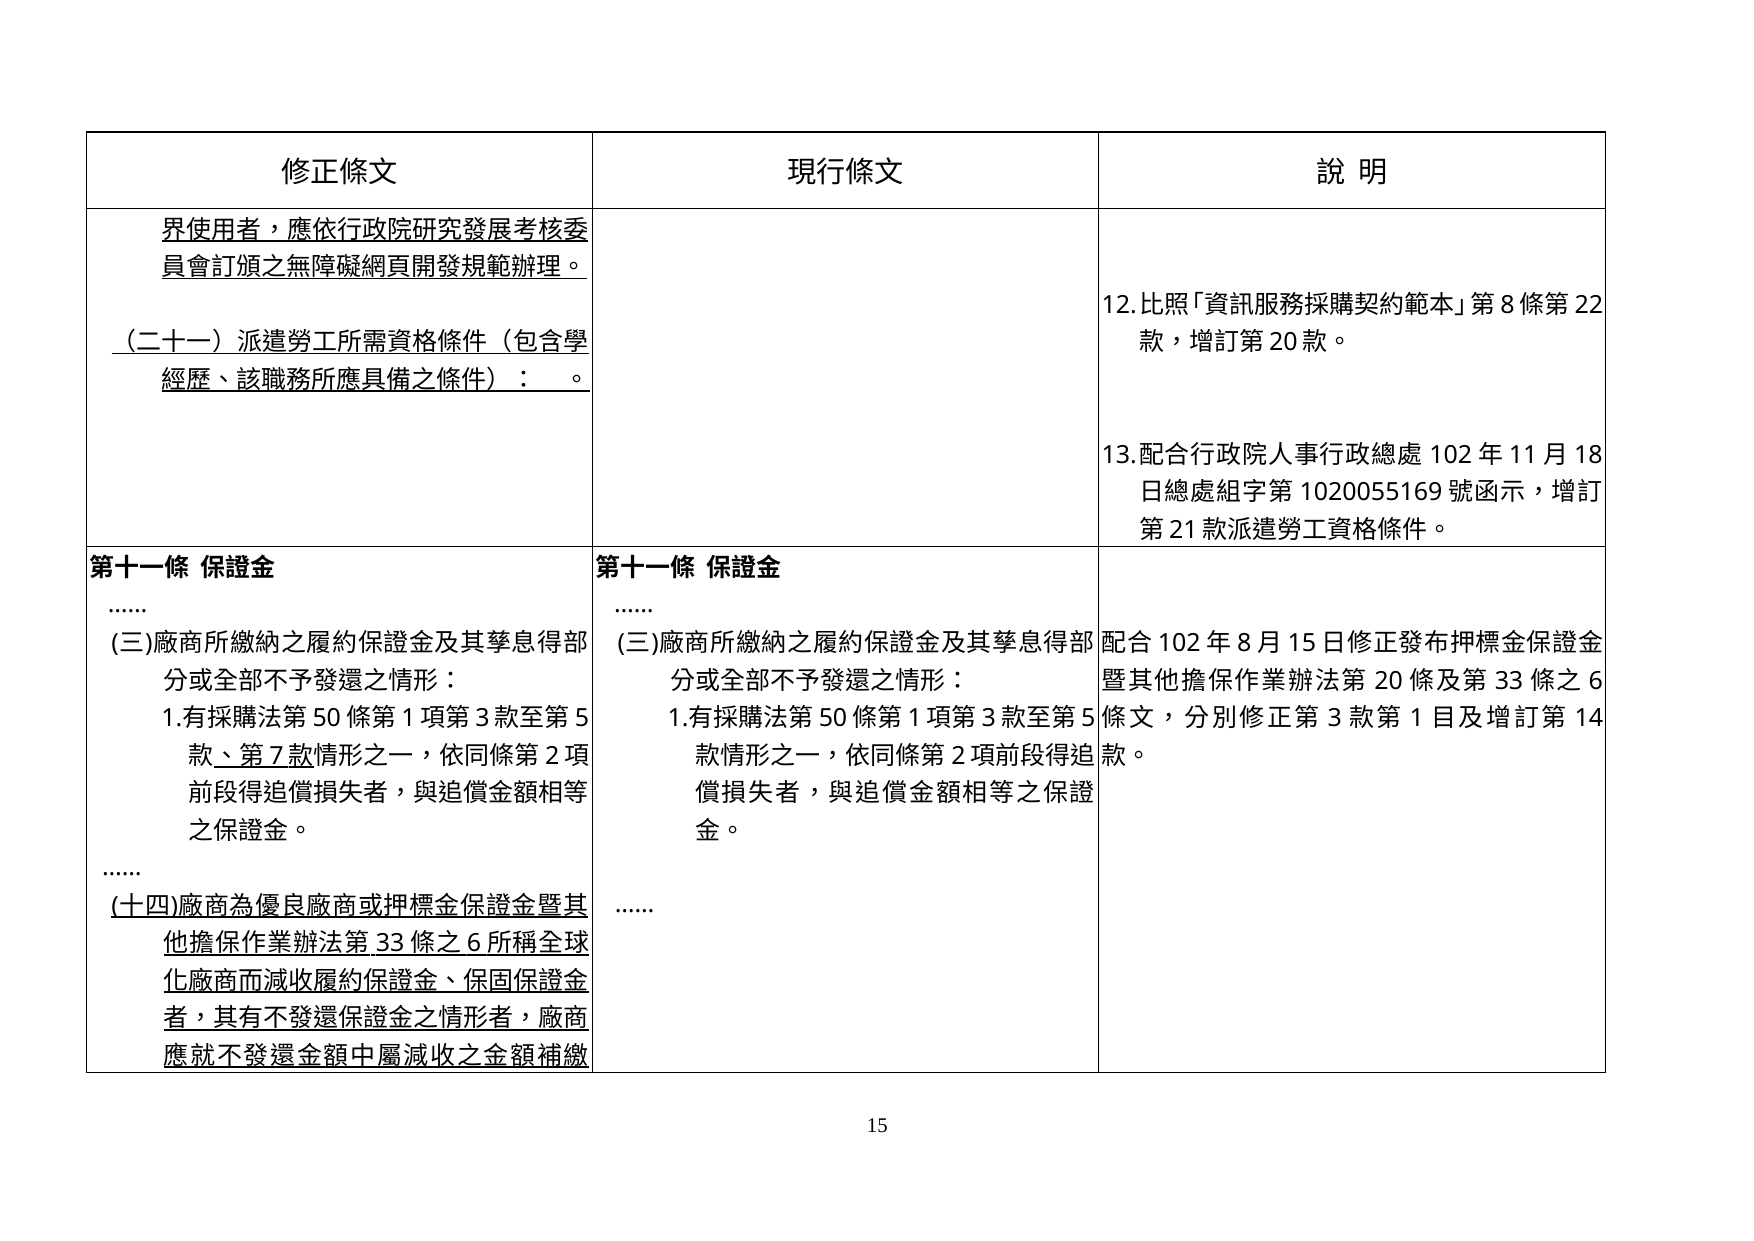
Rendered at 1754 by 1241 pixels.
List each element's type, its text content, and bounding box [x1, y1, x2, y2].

table_cell 第十一條 保證金 …… (三)廠商所繳納之履約保證金及其孳息得部分或全部不予發還之情形： 1.有採購法第50條第1項第3款至第5款、第7款情形之一，依同條第2項前段得追償損失者，與追償金額相等之保證金。 …… (十四)廠商為優良廠商或押標金保證金暨其他擔保作業辦法第33條之6所稱全球化廠商而減收履約保證金、保固保證金者，其有不發還保證金之情形者，廠商應就不發還金額中屬減收之金額補繳 [87, 547, 592, 1072]
table_cell 界使用者，應依行政院研究發展考核委員會訂頒之無障礙網頁開發規範辦理。 （二十一）派遣勞工所需資格條件（包含學經歷、該職務所應具備之條件）： 。 [87, 209, 592, 546]
table_header 現行條文 [593, 133, 1098, 207]
table_cell 第十一條 保證金 …… (三)廠商所繳納之履約保證金及其孳息得部分或全部不予發還之情形： 1.有採購法第50條第1項第3款至第5款情形之一，依同條第2項前段得追償損失者，與追償金額相等之保證金。 …… [593, 547, 1098, 1072]
table_header 修正條文 [87, 133, 592, 207]
table_header 說 明 [1099, 133, 1605, 207]
table_cell 依據「行政院防制人口販運協調會報」第25次會議決議，修正第8款。 第17款係規範派遣勞工之權益保障，爰增訂「派遣」文字。 配合行政院102年8月30日修正「行政院運用勞動派遣應行注意事項」第4點第1項第4款增訂勞動契約應包含事項，並參考行政院人事行政總處意見酌修文字；另前揭注意事項第4點第2項載明：「勞動合作社參與機關運用派遣人力之勞務採購案件時，應以其所僱用之人員(包括社員及非社員)為之。」合作社與受僱用之社員仍應訂立書面勞動契約，第17款第1目刪除免提供書面勞動契約文字。 酌修文字，明確規範廠商之義務與責任。 配合第17款第9目、第10目、第11目之新增，修改同款第8目第1子目及第4子目文字。 配合行政院102年8月30日修正「行政院運用勞動派遣應行注意事項」第4點第1項第8款第3目，增訂第17款第9目。 參考行政院勞工委員會102年10月3日修訂「要派單位與派遣事業單位要派契約書範本」第3條第8款，增訂第17款第10目。 增訂第17款第11目，以處理跨機關（構）服務之派遣勞工工作時數及加班費事項。 配合行政院102年8月30日修正「行政院運用勞動派遣應行注意事項」第4點第1項第8款，增訂第17款第12目。 配合行政院102年8月30日修正「行政院運用勞動派遣應行注意事項」第4點第1項第9款，增訂第17款第13目。 配合行政院勞工委員會102年10月3日修訂「要派單位與派遣事業單位要派契約書範本」第4條第7款，增訂第17款第14目。 比照「資訊服務採購契約範本」第8條第22款，增訂第20款。 配合行政院人事行政總處102年11月18日總處組字第1020055169號函示，增訂第21款派遣勞工資格條件。 [1099, 209, 1605, 546]
table_cell 配合102年8月15日修正發布押標金保證金暨其他擔保作業辦法第20條及第33條之6條文，分別修正第3款第1目及增訂第14款。 [1099, 547, 1605, 1072]
table_cell [593, 209, 1098, 546]
